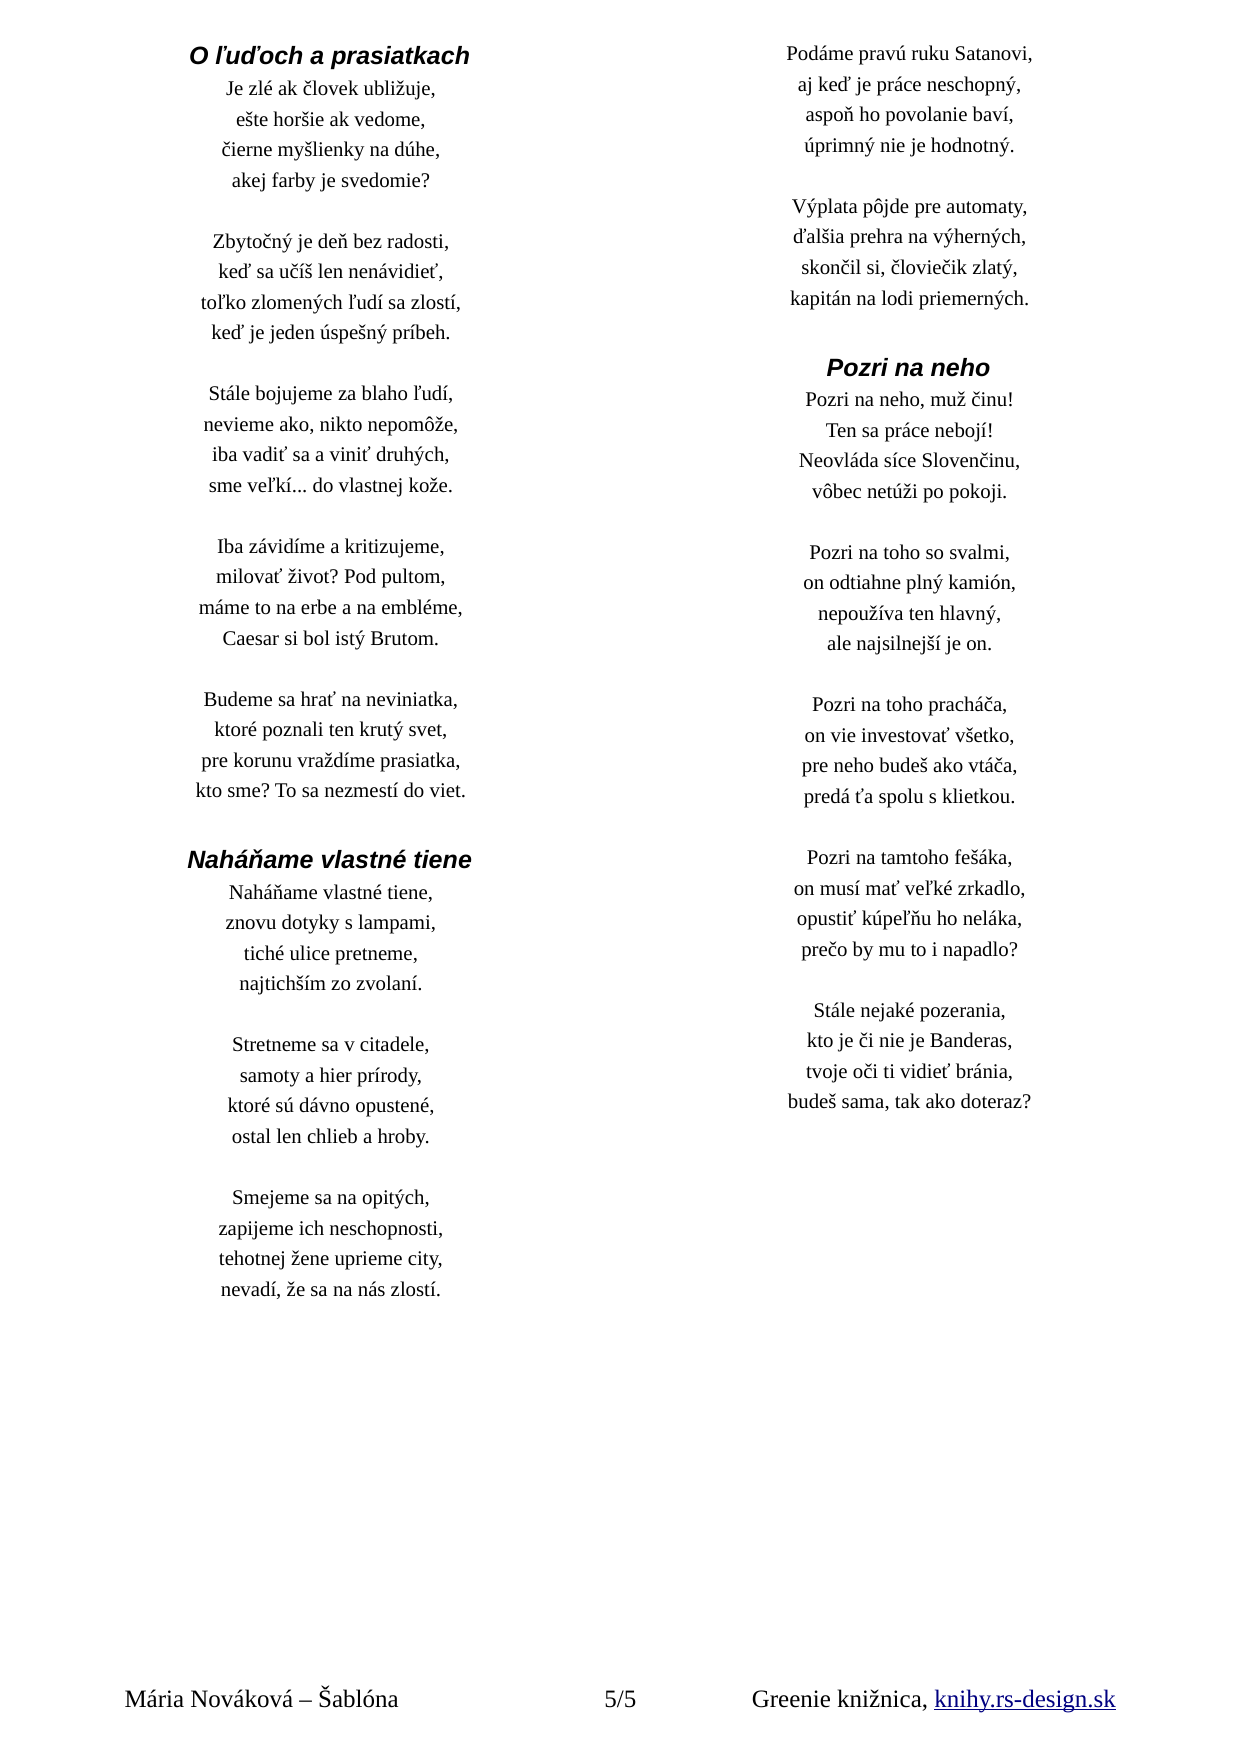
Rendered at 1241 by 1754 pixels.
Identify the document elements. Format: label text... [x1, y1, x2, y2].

text kto je či nie je Banderas, [620, 1028, 1199, 1052]
text ostal len chlieb a hroby. [41, 1124, 620, 1148]
subtitle O ľuďoch a prasiatkach [41, 41, 620, 70]
text Naháňame vlastné tiene, [41, 880, 620, 904]
text ešte horšie ak vedome, [41, 107, 620, 131]
text Stretneme sa v citadele, [41, 1032, 620, 1056]
text ďalšia prehra na výherných, [620, 224, 1199, 248]
text sme veľkí... do vlastnej kože. [41, 473, 620, 497]
text opustiť kúpeľňu ho neláka, [620, 906, 1199, 930]
text on vie investovať všetko, [620, 723, 1199, 747]
text on odtiahne plný kamión, [620, 570, 1199, 594]
text kapitán na lodi priemerných. [620, 286, 1199, 309]
text tiché ulice pretneme, [41, 941, 620, 965]
text najtichším zo zvolaní. [41, 971, 620, 995]
subtitle Naháňame vlastné tiene [41, 845, 620, 874]
text vôbec netúži po pokoji. [620, 479, 1199, 503]
text ktoré sú dávno opustené, [41, 1093, 620, 1117]
text nevadí, že sa na nás zlostí. [41, 1276, 620, 1301]
text Podáme pravú ruku Satanovi, [620, 41, 1199, 65]
text nevieme ako, nikto nepomôže, [41, 412, 620, 436]
text keď sa učíš len nenávidieť, [41, 259, 620, 283]
text máme to na erbe a na embléme, [41, 595, 620, 619]
text kto sme? To sa nezmestí do viet. [41, 778, 620, 802]
text zapijeme ich neschopnosti, [41, 1215, 620, 1239]
text akej farby je svedomie? [41, 168, 620, 192]
text predá ťa spolu s klietkou. [620, 784, 1199, 808]
subtitle Pozri na neho [620, 352, 1199, 381]
text tehotnej žene uprieme city, [41, 1246, 620, 1270]
text nepoužíva ten hlavný, [620, 601, 1199, 625]
text budeš sama, tak ako doteraz? [620, 1089, 1199, 1113]
text samoty a hier prírody, [41, 1063, 620, 1087]
text tvoje oči ti vidieť bránia, [620, 1059, 1199, 1083]
text iba vadiť sa a viniť druhých, [41, 442, 620, 466]
text Stále nejaké pozerania, [620, 998, 1199, 1022]
text čierne myšlienky na dúhe, [41, 137, 620, 161]
text Je zlé ak človek ubližuje, [41, 76, 620, 100]
text ktoré poznali ten krutý svet, [41, 717, 620, 741]
text pre korunu vraždíme prasiatka, [41, 747, 620, 772]
text Stále bojujeme za blaho ľudí, [41, 381, 620, 405]
text úprimný nie je hodnotný. [620, 133, 1199, 157]
text Iba závidíme a kritizujeme, [41, 534, 620, 558]
text toľko zlomených ľudí sa zlostí, [41, 290, 620, 314]
text pre neho budeš ako vtáča, [620, 753, 1199, 777]
text ale najsilnejší je on. [620, 631, 1199, 655]
text Smejeme sa na opitých, [41, 1185, 620, 1209]
text Výplata pôjde pre automaty, [620, 194, 1199, 218]
text prečo by mu to i napadlo? [620, 937, 1199, 961]
text Pozri na tamtoho fešáka, [620, 845, 1199, 869]
text znovu dotyky s lampami, [41, 910, 620, 934]
text keď je jeden úspešný príbeh. [41, 320, 620, 344]
text aspoň ho povolanie baví, [620, 102, 1199, 126]
text Budeme sa hrať na neviniatka, [41, 686, 620, 711]
text milovať život? Pod pultom, [41, 564, 620, 588]
text aj keď je práce neschopný, [620, 72, 1199, 96]
text Pozri na toho pracháča, [620, 692, 1199, 716]
text Zbytočný je deň bez radosti, [41, 229, 620, 253]
text Neovláda síce Slovenčinu, [620, 448, 1199, 472]
text Caesar si bol istý Brutom. [41, 625, 620, 649]
text on musí mať veľké zrkadlo, [620, 876, 1199, 899]
text skončil si, človiečik zlatý, [620, 255, 1199, 279]
text Pozri na toho so svalmi, [620, 540, 1199, 564]
text Ten sa práce nebojí! [620, 418, 1199, 442]
text Pozri na neho, muž činu! [620, 387, 1199, 411]
